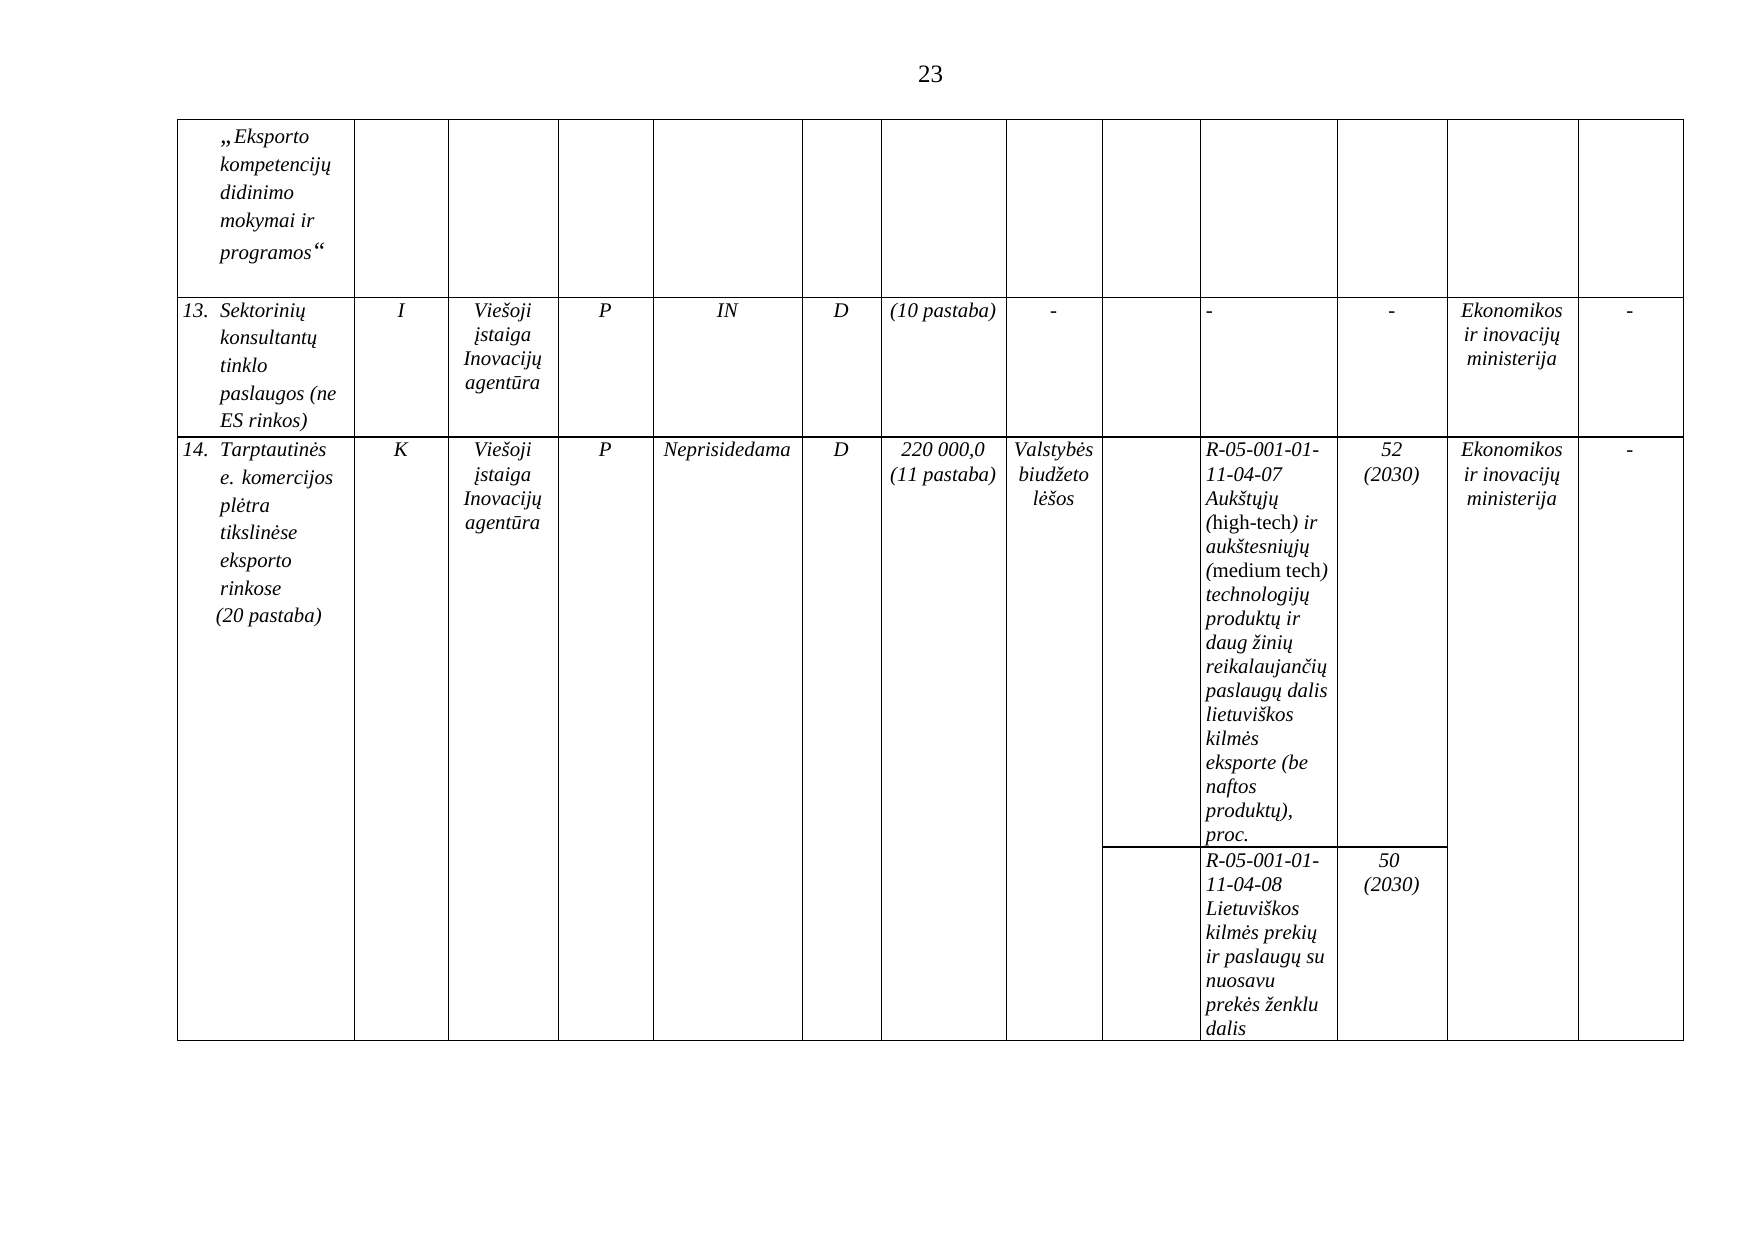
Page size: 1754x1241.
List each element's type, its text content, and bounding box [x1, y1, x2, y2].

table_cell Valstybės biudžeto lėšos [1007, 438, 1102, 1040]
table_cell - [1579, 438, 1683, 1040]
table_cell P [559, 298, 653, 436]
table_cell Ekonomikos ir inovacijų ministerija [1448, 438, 1578, 1040]
table_cell P [559, 438, 653, 1040]
table_cell - [1338, 298, 1447, 436]
table_cell [1579, 120, 1683, 297]
table_cell „Eksporto kompetencijų didinimo mokymai ir programos“ [178, 120, 354, 297]
table_cell Viešoji įstaiga Inovacijų agentūra [449, 298, 558, 436]
table_cell IN [654, 298, 802, 436]
table_cell (10 pastaba) [882, 298, 1006, 436]
table_cell [1103, 298, 1200, 436]
table_cell Neprisidedama [654, 438, 802, 1040]
table_cell R-05-001-01-11-04-08 Lietuviškos kilmės prekių ir paslaugų su nuosavu prekės ženklu dalis [1201, 848, 1337, 1040]
table_cell 50 (2030) [1338, 848, 1447, 1040]
table_cell - [1579, 298, 1683, 436]
table_cell [882, 120, 1006, 297]
table_cell [1201, 120, 1337, 297]
table_cell [1103, 438, 1200, 846]
table_cell D [803, 438, 881, 1040]
table_cell [1103, 848, 1200, 1040]
table_cell - [1007, 298, 1102, 436]
table_cell [355, 120, 448, 297]
table_cell [803, 120, 881, 297]
table_cell [654, 120, 802, 297]
table_cell [449, 120, 558, 297]
table_cell [1338, 120, 1447, 297]
table_cell K [355, 438, 448, 1040]
table_cell D [803, 298, 881, 436]
table_cell [1448, 120, 1578, 297]
table_cell [1007, 120, 1102, 297]
table_cell 13. Sektorinių konsultantų tinklo paslaugos (ne ES rinkos) [178, 298, 354, 436]
table_cell 14. Tarptautinės e. komercijos plėtra tikslinėse eksporto rinkose (20 pastaba) [178, 438, 354, 1040]
table_cell [1103, 120, 1200, 297]
table_cell I [355, 298, 448, 436]
table_cell 220 000,0 (11 pastaba) [882, 438, 1006, 1040]
table_cell [559, 120, 653, 297]
table_cell Viešoji įstaiga Inovacijų agentūra [449, 438, 558, 1040]
table_cell - [1201, 298, 1337, 436]
table_cell Ekonomikos ir inovacijų ministerija [1448, 298, 1578, 436]
table_cell 52 (2030) [1338, 438, 1447, 846]
table_cell R-05-001-01-11-04-07 Aukštųjų (high-tech) ir aukštesniųjų (medium tech) technologijų produktų ir daug žinių reikalaujančių paslaugų dalis lietuviškos kilmės eksporte (be naftos produktų), proc. [1201, 438, 1337, 846]
